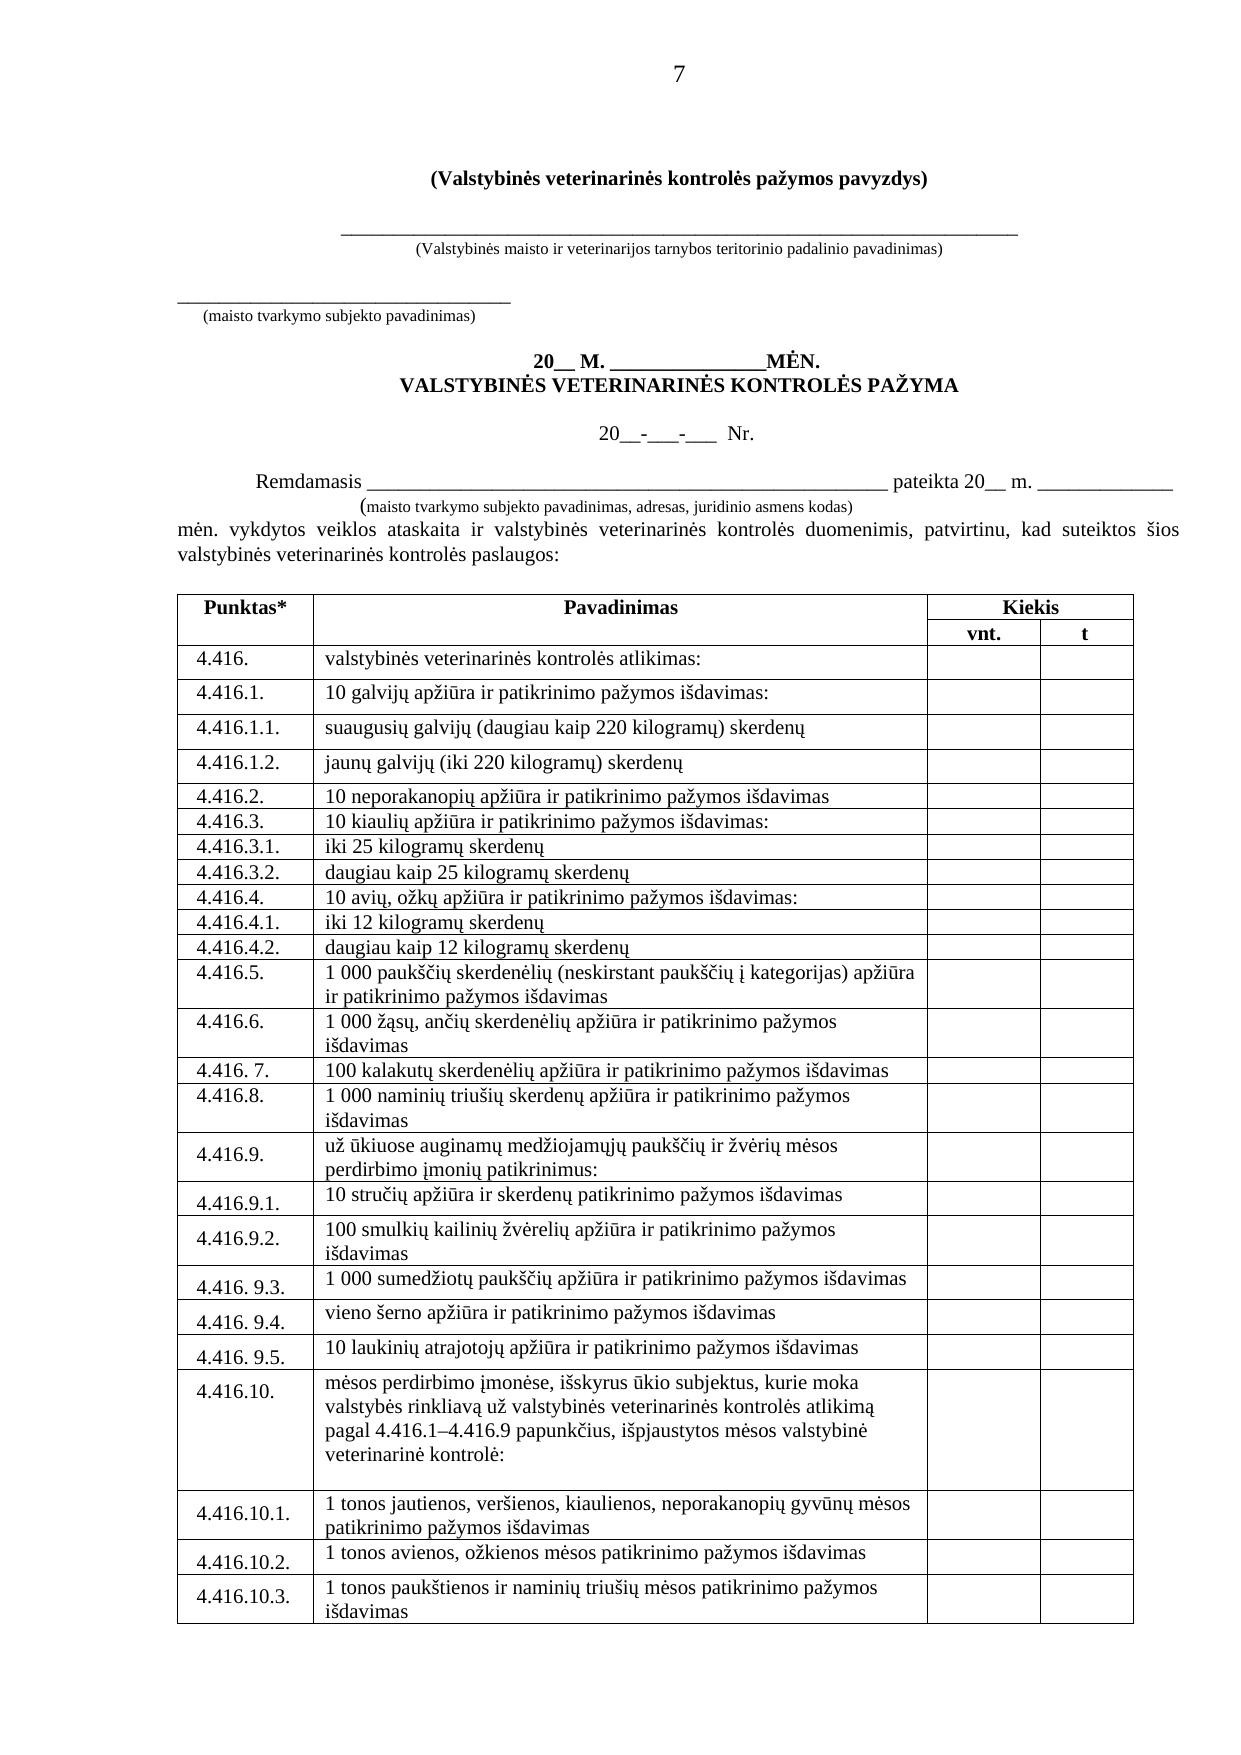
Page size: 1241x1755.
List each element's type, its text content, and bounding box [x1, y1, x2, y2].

table_cell [928, 750, 1040, 783]
table_cell 4.416.1.1. [178, 715, 313, 748]
table_cell [1041, 935, 1133, 959]
table_cell už ūkiuose auginamų medžiojamųjų paukščių ir žvėrių mėsos perdirbimo įmonių patikrinimus: [314, 1133, 927, 1181]
text (maisto tvarkymo subjekto pavadinimas, adresas, juridinio asmens kodas) [215, 493, 1181, 517]
table_cell 4.416.10. [178, 1370, 313, 1490]
table_cell [1041, 910, 1133, 934]
table_cell 100 smulkių kailinių žvėrelių apžiūra ir patikrinimo pažymos išdavimas [314, 1216, 927, 1264]
table_cell [928, 1335, 1040, 1369]
text VALSTYBINĖS VETERINARINĖS KONTROLĖS PAŽYMA [177, 373, 1181, 397]
table_cell mėsos perdirbimo įmonėse, išskyrus ūkio subjektus, kurie moka valstybės rinkliavą už valstybinės veterinarinės kontrolės atlikimą pagal 4.416.1–4.416.9 papunkčius, išpjaustytos mėsos valstybinė veterinarinė kontrolė: [314, 1370, 927, 1490]
table_cell 4.416.3.2. [178, 860, 313, 884]
table_cell 4.416. 9.3. [178, 1266, 313, 1299]
table_cell [1041, 1216, 1133, 1264]
table_cell [1041, 1084, 1133, 1132]
table_cell [1041, 1182, 1133, 1215]
table_header Kiekis [928, 595, 1133, 619]
table_cell [1041, 715, 1133, 748]
table_cell [1041, 1133, 1133, 1181]
table_cell vieno šerno apžiūra ir patikrinimo pažymos išdavimas [314, 1300, 927, 1334]
table_cell [928, 835, 1040, 858]
text mėn. vykdytos veiklos ataskaita ir valstybinės veterinarinės kontrolės duomenimis, patvirtinu, kad suteiktos šios valstybinės veterinarinės kontrolės paslaugos: [177, 517, 1181, 566]
table_cell [1041, 1491, 1133, 1539]
table_cell jaunų galvijų (iki 220 kilogramų) skerdenų [314, 750, 927, 783]
table_cell 1 tonos paukštienos ir naminių triušių mėsos patikrinimo pažymos išdavimas [314, 1575, 927, 1623]
table_cell 4.416.10.3. [178, 1575, 313, 1623]
table_cell 1 tonos avienos, ožkienos mėsos patikrinimo pažymos išdavimas [314, 1540, 927, 1574]
table_cell 4.416.6. [178, 1009, 313, 1057]
table_cell [928, 1182, 1040, 1215]
table_cell [928, 1216, 1040, 1264]
table_cell [928, 1370, 1040, 1490]
table_cell [928, 1133, 1040, 1181]
table_cell 100 kalakutų skerdenėlių apžiūra ir patikrinimo pažymos išdavimas [314, 1058, 927, 1082]
table_cell [1041, 835, 1133, 858]
table_cell 4.416.9. [178, 1133, 313, 1181]
table_cell 4.416.9.2. [178, 1216, 313, 1264]
text 20__-___-___ Nr. [177, 421, 1181, 445]
table_cell 10 laukinių atrajotojų apžiūra ir patikrinimo pažymos išdavimas [314, 1335, 927, 1369]
table_cell iki 25 kilogramų skerdenų [314, 835, 927, 858]
table_cell 1 000 sumedžiotų paukščių apžiūra ir patikrinimo pažymos išdavimas [314, 1266, 927, 1299]
table_cell [1041, 1058, 1133, 1082]
table_cell 4.416.2. [178, 784, 313, 808]
table_cell 4.416.10.1. [178, 1491, 313, 1539]
table_cell [928, 784, 1040, 808]
table_cell [1041, 960, 1133, 1008]
table_cell [1041, 1335, 1133, 1369]
table_cell 4.416.9.1. [178, 1182, 313, 1215]
table_cell [928, 1575, 1040, 1623]
table_cell 4.416.10.2. [178, 1540, 313, 1574]
table_cell suaugusių galvijų (daugiau kaip 220 kilogramų) skerdenų [314, 715, 927, 748]
table_header Punktas* [178, 595, 313, 644]
table_cell valstybinės veterinarinės kontrolės atlikimas: [314, 646, 927, 679]
table_cell [1041, 809, 1133, 833]
text (Valstybinės maisto ir veterinarijos tarnybos teritorinio padalinio pavadinimas) [177, 238, 1181, 258]
table_cell [1041, 1009, 1133, 1057]
table_cell 4.416. [178, 646, 313, 679]
table_cell [1041, 1540, 1133, 1574]
table_cell 10 kiaulių apžiūra ir patikrinimo pažymos išdavimas: [314, 809, 927, 833]
table_cell [1041, 750, 1133, 783]
table_cell 10 stručių apžiūra ir skerdenų patikrinimo pažymos išdavimas [314, 1182, 927, 1215]
table_cell t [1041, 620, 1133, 644]
table_cell [928, 1491, 1040, 1539]
table_cell 4.416. 7. [178, 1058, 313, 1082]
table_cell [1041, 1266, 1133, 1299]
table_header Pavadinimas [314, 595, 927, 644]
table_cell [928, 646, 1040, 679]
table_cell 10 galvijų apžiūra ir patikrinimo pažymos išdavimas: [314, 680, 927, 714]
table_cell [1041, 1370, 1133, 1490]
table_cell [928, 715, 1040, 748]
table_cell [928, 1009, 1040, 1057]
table_cell [928, 1084, 1040, 1132]
table_cell 4.416.4.2. [178, 935, 313, 959]
table_cell 4.416.1. [178, 680, 313, 714]
text (maisto tvarkymo subjekto pavadinimas) [177, 306, 1181, 325]
table_cell [928, 1540, 1040, 1574]
table_cell 4.416.3.1. [178, 835, 313, 858]
table_cell [1041, 860, 1133, 884]
table_cell 4.416.5. [178, 960, 313, 1008]
table_cell [1041, 784, 1133, 808]
table_cell daugiau kaip 25 kilogramų skerdenų [314, 860, 927, 884]
table_cell [928, 860, 1040, 884]
table_cell [928, 1300, 1040, 1334]
table_cell [928, 1058, 1040, 1082]
table_cell 1 000 naminių triušių skerdenų apžiūra ir patikrinimo pažymos išdavimas [314, 1084, 927, 1132]
table_cell 10 avių, ožkų apžiūra ir patikrinimo pažymos išdavimas: [314, 885, 927, 909]
table_cell iki 12 kilogramų skerdenų [314, 910, 927, 934]
text Remdamasis __________________________________________________ pateikta 20__ m. _____________ [215, 469, 1181, 493]
table_cell [1041, 1575, 1133, 1623]
table_cell 1 000 žąsų, ančių skerdenėlių apžiūra ir patikrinimo pažymos išdavimas [314, 1009, 927, 1057]
table_cell [928, 885, 1040, 909]
table_cell 1 000 paukščių skerdenėlių (neskirstant paukščių į kategorijas) apžiūra ir patikrinimo pažymos išdavimas [314, 960, 927, 1008]
table_cell [1041, 646, 1133, 679]
table_cell [1041, 1300, 1133, 1334]
table_cell 4.416.8. [178, 1084, 313, 1132]
table_cell [928, 809, 1040, 833]
table_cell 4.416. 9.5. [178, 1335, 313, 1369]
text _________________________________________________________________ [177, 214, 1181, 238]
table_cell 4.416.3. [178, 809, 313, 833]
table_cell [928, 1266, 1040, 1299]
table_cell 4.416.1.2. [178, 750, 313, 783]
table_cell [928, 935, 1040, 959]
table_cell 1 tonos jautienos, veršienos, kiaulienos, neporakanopių gyvūnų mėsos patikrinimo pažymos išdavimas [314, 1491, 927, 1539]
table_cell [1041, 885, 1133, 909]
table_cell 4.416.4. [178, 885, 313, 909]
table_cell 10 neporakanopių apžiūra ir patikrinimo pažymos išdavimas [314, 784, 927, 808]
table_cell 4.416. 9.4. [178, 1300, 313, 1334]
table_cell vnt. [928, 620, 1040, 644]
table_cell daugiau kaip 12 kilogramų skerdenų [314, 935, 927, 959]
table_cell [1041, 680, 1133, 714]
text ________________________________ [177, 282, 1181, 306]
table_cell [928, 960, 1040, 1008]
text 20__ M. _______________MĖN. [177, 349, 1181, 373]
table_cell [928, 910, 1040, 934]
table_cell [928, 680, 1040, 714]
table_cell 4.416.4.1. [178, 910, 313, 934]
text (Valstybinės veterinarinės kontrolės pažymos pavyzdys) [177, 166, 1181, 190]
